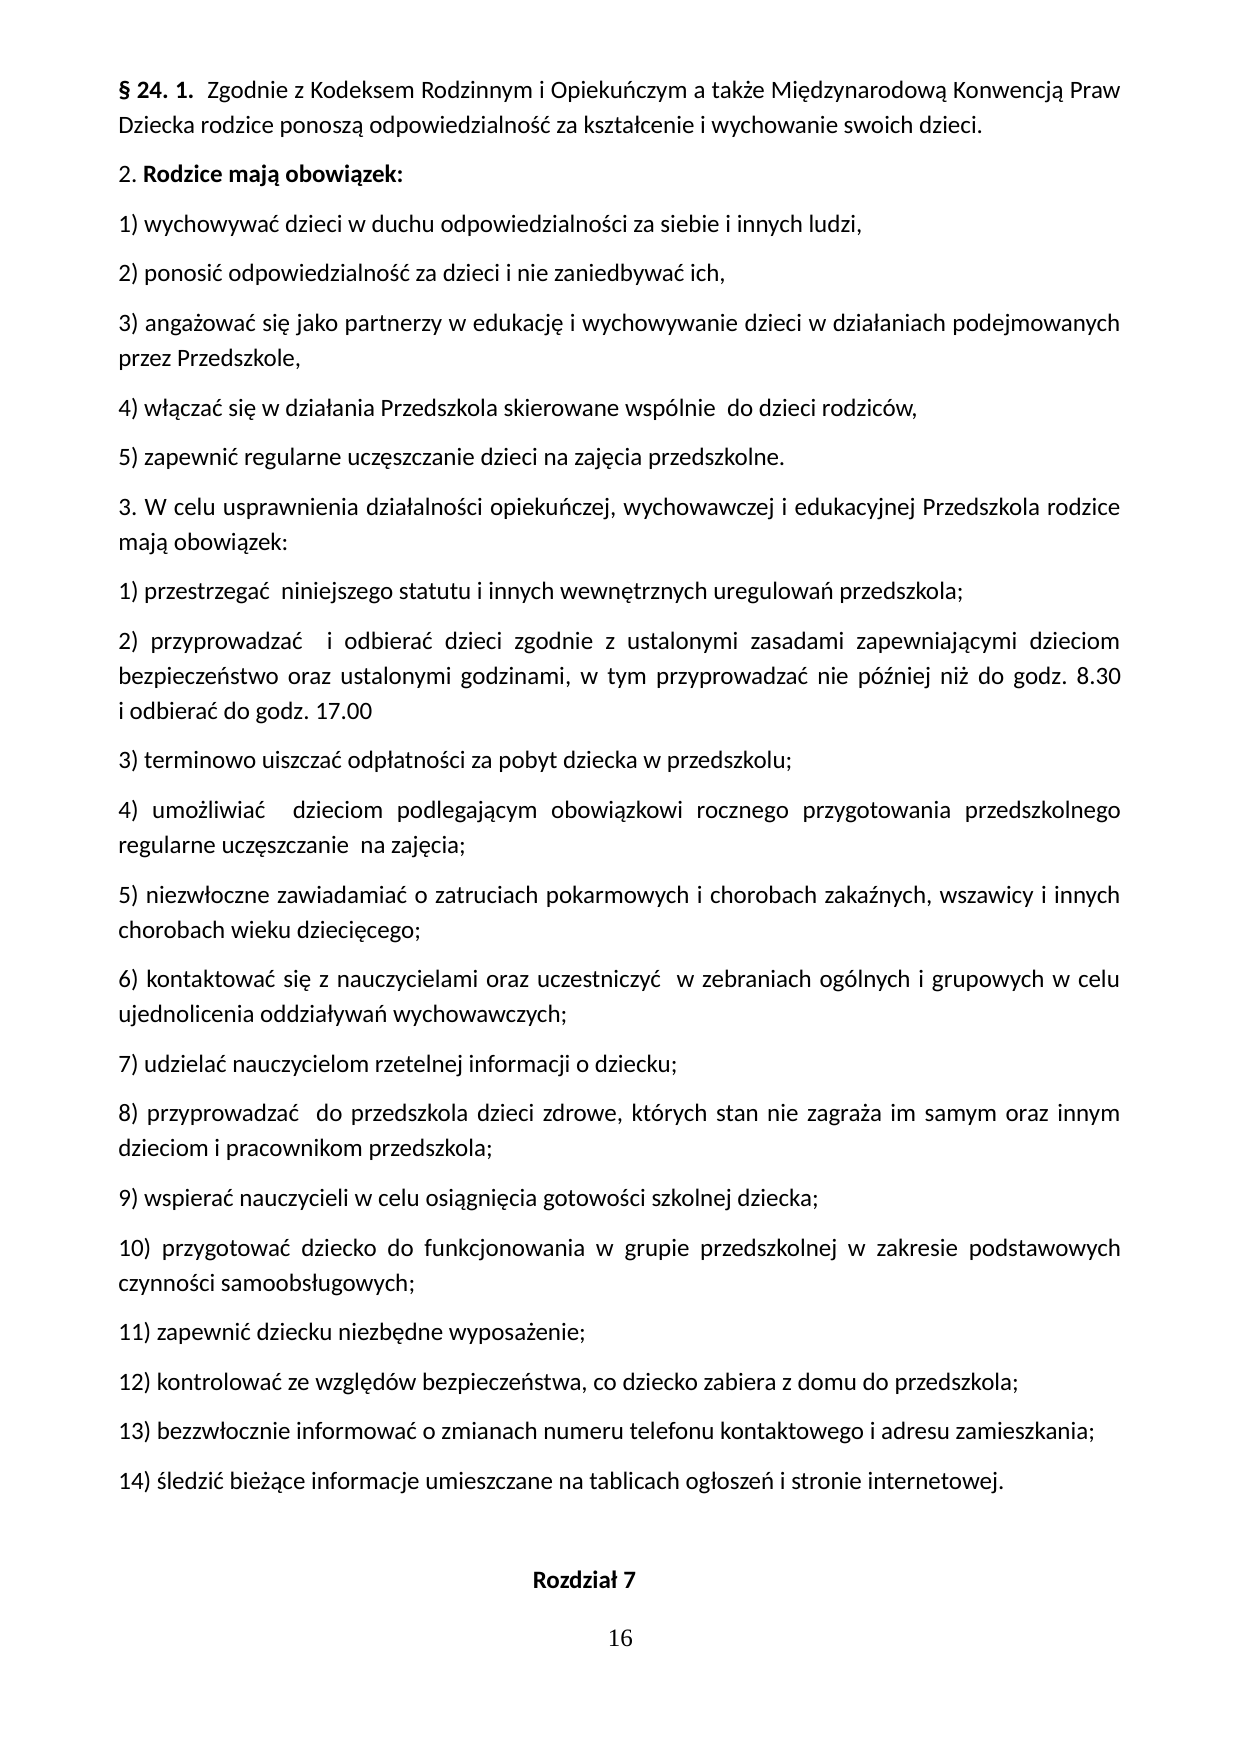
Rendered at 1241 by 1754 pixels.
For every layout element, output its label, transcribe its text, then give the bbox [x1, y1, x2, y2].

text 3) angażować się jako partnerzy w edukację i wychowywanie dzieci w działaniach podejmowanych przez Przedszkole, [118, 307, 1122, 373]
text Rozdział 7 [418, 1564, 1122, 1595]
text 3) terminowo uiszczać odpłatności za pobyt dziecka w przedszkolu; [118, 744, 1122, 775]
text 10) przygotować dziecko do funkcjonowania w grupie przedszkolnej w zakresie podstawowych czynności samoobsługowych; [118, 1232, 1122, 1297]
text 14) śledzić bieżące informacje umieszczane na tablicach ogłoszeń i stronie internetowej. [118, 1465, 1122, 1496]
text 1) przestrzegać niniejszego statutu i innych wewnętrznych uregulowań przedszkola; [118, 575, 1122, 606]
text § 24. 1. Zgodnie z Kodeksem Rodzinnym i Opiekuńczym a także Międzynarodową Konwencją Praw Dziecka rodzice ponoszą odpowiedzialność za kształcenie i wychowanie swoich dzieci. [118, 74, 1122, 139]
text 3. W celu usprawnienia działalności opiekuńczej, wychowawczej i edukacyjnej Przedszkola rodzice mają obowiązek: [118, 491, 1122, 556]
text 7) udzielać nauczycielom rzetelnej informacji o dziecku; [118, 1048, 1122, 1078]
text 13) bezzwłocznie informować o zmianach numeru telefonu kontaktowego i adresu zamieszkania; [118, 1415, 1122, 1446]
text 4) umożliwiać dzieciom podlegającym obowiązkowi rocznego przygotowania przedszkolnego regularne uczęszczanie na zajęcia; [118, 794, 1122, 860]
text 2) ponosić odpowiedzialność za dzieci i nie zaniedbywać ich, [118, 257, 1122, 288]
text 2) przyprowadzać i odbierać dzieci zgodnie z ustalonymi zasadami zapewniającymi dzieciom bezpieczeństwo oraz ustalonymi godzinami, w tym przyprowadzać nie później niż do godz. 8.30 i odbierać do godz. 17.00 [118, 625, 1122, 726]
text 5) zapewnić regularne uczęszczanie dzieci na zajęcia przedszkolne. [118, 441, 1122, 472]
text 5) niezwłoczne zawiadamiać o zatruciach pokarmowych i chorobach zakaźnych, wszawicy i innych chorobach wieku dziecięcego; [118, 879, 1122, 944]
text 12) kontrolować ze względów bezpieczeństwa, co dziecko zabiera z domu do przedszkola; [118, 1366, 1122, 1396]
text 4) włączać się w działania Przedszkola skierowane wspólnie do dzieci rodziców, [118, 392, 1122, 422]
text 6) kontaktować się z nauczycielami oraz uczestniczyć w zebraniach ogólnych i grupowych w celu ujednolicenia oddziaływań wychowawczych; [118, 963, 1122, 1029]
text 8) przyprowadzać do przedszkola dzieci zdrowe, których stan nie zagraża im samym oraz innym dzieciom i pracownikom przedszkola; [118, 1097, 1122, 1163]
text 9) wspierać nauczycieli w celu osiągnięcia gotowości szkolnej dziecka; [118, 1182, 1122, 1213]
text 2. Rodzice mają obowiązek: [118, 158, 1122, 189]
text 11) zapewnić dziecku niezbędne wyposażenie; [118, 1316, 1122, 1347]
text 1) wychowywać dzieci w duchu odpowiedzialności za siebie i innych ludzi, [118, 208, 1122, 238]
